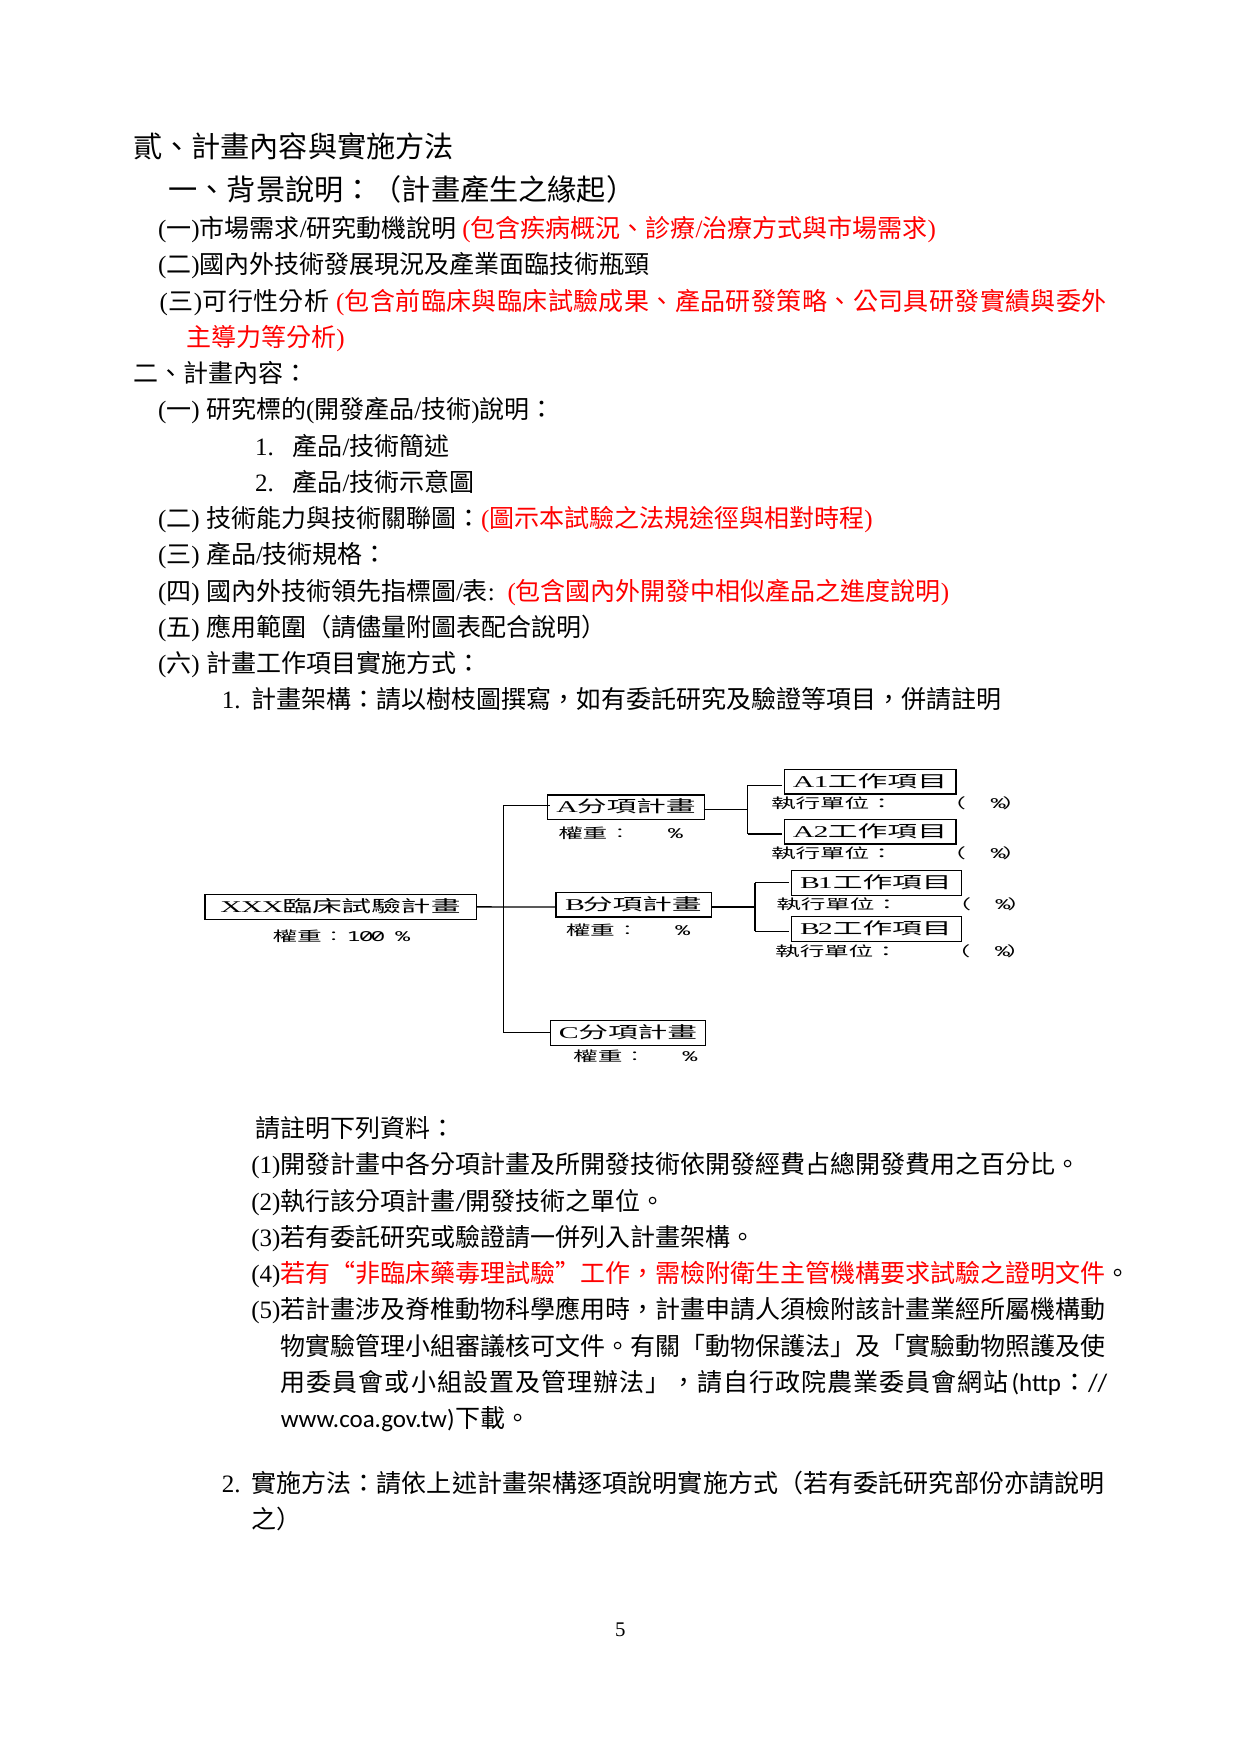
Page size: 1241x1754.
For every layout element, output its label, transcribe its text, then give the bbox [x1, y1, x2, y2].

text (五) 應用範圍（請儘量附圖表配合說明） [133, 607, 1107, 644]
list 產品/技術示意圖 [255, 462, 1107, 499]
text (二) 技術能力與技術關聯圖：(圖示本試驗之法規途徑與相對時程) [133, 499, 1107, 535]
text (二)國內外技術發展現況及產業面臨技術瓶頸 [133, 245, 1107, 281]
text 請註明下列資料： [242, 1108, 1107, 1145]
text (六) 計畫工作項目實施方式： [133, 644, 1107, 680]
text (三) 產品/技術規格： [133, 535, 1107, 571]
text (一) 研究標的(開發產品/技術)說明： [133, 390, 1107, 426]
list 若有“非臨床藥毒理試驗”工作，需檢附衛生主管機構要求試驗之證明文件。 [251, 1253, 1107, 1290]
list 執行該分項計畫/開發技術之單位。 [251, 1181, 1107, 1217]
text (四) 國內外技術領先指標圖/表: (包含國內外開發中相似產品之進度說明) [133, 571, 1107, 607]
list 若計畫涉及脊椎動物科學應用時，計畫申請人須檢附該計畫業經所屬機構動物實驗管理小組審議核可文件。有關「動物保護法」及「實驗動物照護及使用委員會或小組設置及管理辦法」，請自行政院農業委員會網站(http：//www.coa.gov.tw)下載。 [251, 1290, 1107, 1435]
text 二、計畫內容： [133, 354, 1107, 390]
list 若有委託研究或驗證請一併列入計畫架構。 [251, 1217, 1107, 1253]
text 貳、計畫內容與實施方法 [133, 124, 1107, 166]
list 產品/技術簡述 [255, 426, 1107, 462]
text (三)可行性分析 (包含前臨床與臨床試驗成果、產品研發策略、公司具研發實績與委外主導力等分析) [133, 281, 1107, 354]
text 一、背景說明：（計畫產生之緣起） [168, 166, 1107, 209]
list 開發計畫中各分項計畫及所開發技術依開發經費占總開發費用之百分比。 [251, 1145, 1107, 1181]
list 實施方法：請依上述計畫架構逐項說明實施方式（若有委託研究部份亦請說明之） [222, 1463, 1107, 1536]
list 計畫架構：請以樹枝圖撰寫，如有委託研究及驗證等項目，併請註明 [222, 680, 1107, 716]
text (一)市場需求/研究動機說明 (包含疾病概況、診療/治療方式與市場需求) [133, 209, 1107, 245]
